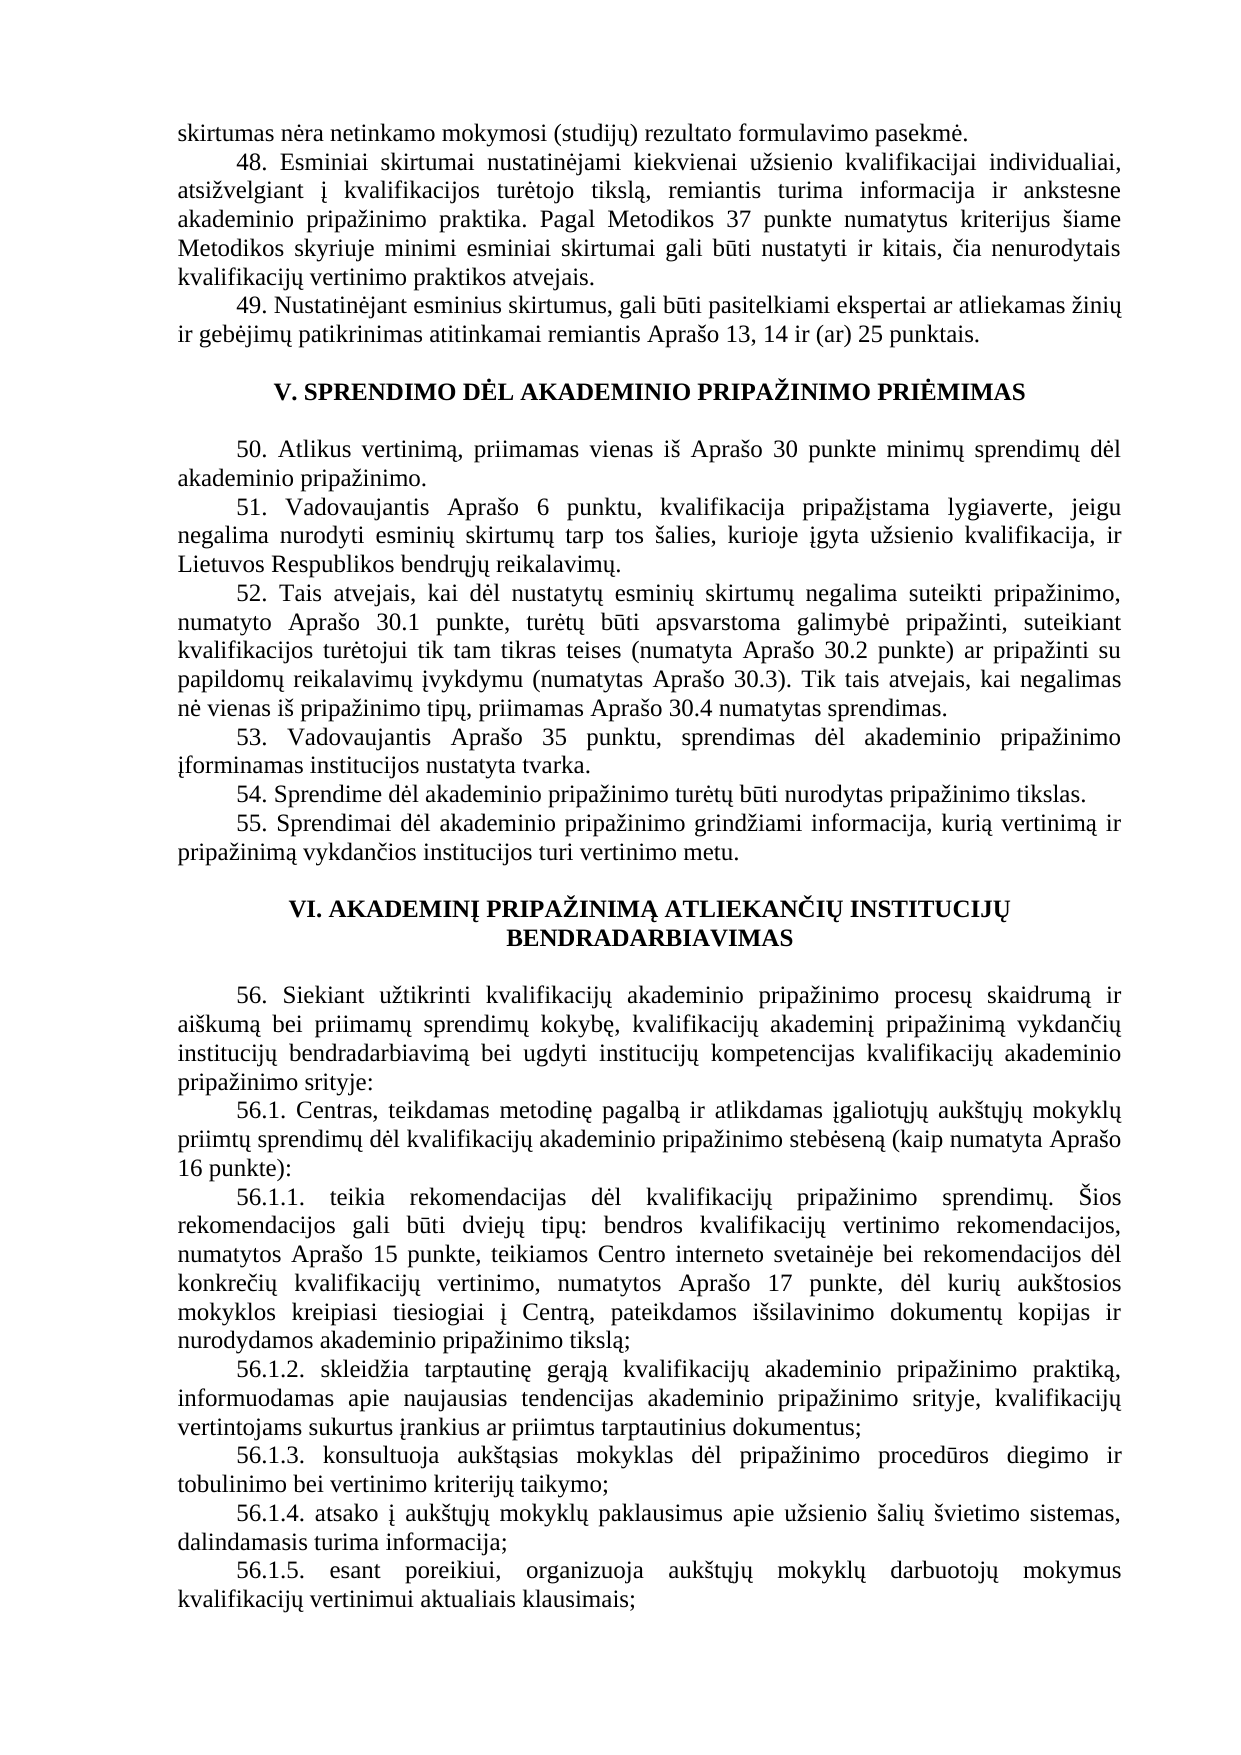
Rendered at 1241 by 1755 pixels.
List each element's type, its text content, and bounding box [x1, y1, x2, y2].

text 48. Esminiai skirtumai nustatinėjami kiekvienai užsienio kvalifikacijai individualiai, atsižvelgiant į kvalifikacijos turėtojo tikslą, remiantis turima informacija ir ankstesne akademinio pripažinimo praktika. Pagal Metodikos 37 punkte numatytus kriterijus šiame Metodikos skyriuje minimi esminiai skirtumai gali būti nustatyti ir kitais, čia nenurodytais kvalifikacijų vertinimo praktikos atvejais. [177, 147, 1122, 291]
text 56.1.5. esant poreikiui, organizuoja aukštųjų mokyklų darbuotojų mokymus kvalifikacijų vertinimui aktualiais klausimais; [177, 1556, 1122, 1613]
text 49. Nustatinėjant esminius skirtumus, gali būti pasitelkiami ekspertai ar atliekamas žinių ir gebėjimų patikrinimas atitinkamai remiantis Aprašo 13, 14 ir (ar) 25 punktais. [177, 291, 1122, 348]
text 56.1.2. skleidžia tarptautinę gerąją kvalifikacijų akademinio pripažinimo praktiką, informuodamas apie naujausias tendencijas akademinio pripažinimo srityje, kvalifikacijų vertintojams sukurtus įrankius ar priimtus tarptautinius dokumentus; [177, 1354, 1122, 1441]
text 54. Sprendime dėl akademinio pripažinimo turėtų būti nurodytas pripažinimo tikslas. [177, 779, 1122, 808]
text 53. Vadovaujantis Aprašo 35 punktu, sprendimas dėl akademinio pripažinimo įforminamas institucijos nustatyta tvarka. [177, 722, 1122, 779]
text 55. Sprendimai dėl akademinio pripažinimo grindžiami informacija, kurią vertinimą ir pripažinimą vykdančios institucijos turi vertinimo metu. [177, 808, 1122, 866]
text 56.1.4. atsako į aukštųjų mokyklų paklausimus apie užsienio šalių švietimo sistemas, dalindamasis turima informacija; [177, 1498, 1122, 1556]
text V. SPRENDIMO DĖL AKADEMINIO PRIPAŽINIMO PRIĖMIMAS [177, 377, 1122, 406]
text 51. Vadovaujantis Aprašo 6 punktu, kvalifikacija pripažįstama lygiaverte, jeigu negalima nurodyti esminių skirtumų tarp tos šalies, kurioje įgyta užsienio kvalifikacija, ir Lietuvos Respublikos bendrųjų reikalavimų. [177, 492, 1122, 578]
text 50. Atlikus vertinimą, priimamas vienas iš Aprašo 30 punkte minimų sprendimų dėl akademinio pripažinimo. [177, 434, 1122, 492]
text skirtumas nėra netinkamo mokymosi (studijų) rezultato formulavimo pasekmė. [177, 118, 1122, 147]
text 56.1.1. teikia rekomendacijas dėl kvalifikacijų pripažinimo sprendimų. Šios rekomendacijos gali būti dviejų tipų: bendros kvalifikacijų vertinimo rekomendacijos, numatytos Aprašo 15 punkte, teikiamos Centro interneto svetainėje bei rekomendacijos dėl konkrečių kvalifikacijų vertinimo, numatytos Aprašo 17 punkte, dėl kurių aukštosios mokyklos kreipiasi tiesiogiai į Centrą, pateikdamos išsilavinimo dokumentų kopijas ir nurodydamos akademinio pripažinimo tikslą; [177, 1182, 1122, 1354]
text 56.1. Centras, teikdamas metodinę pagalbą ir atlikdamas įgaliotųjų aukštųjų mokyklų priimtų sprendimų dėl kvalifikacijų akademinio pripažinimo stebėseną (kaip numatyta Aprašo 16 punkte): [177, 1096, 1122, 1182]
text 56. Siekiant užtikrinti kvalifikacijų akademinio pripažinimo procesų skaidrumą ir aiškumą bei priimamų sprendimų kokybę, kvalifikacijų akademinį pripažinimą vykdančių institucijų bendradarbiavimą bei ugdyti institucijų kompetencijas kvalifikacijų akademinio pripažinimo srityje: [177, 981, 1122, 1096]
text 56.1.3. konsultuoja aukštąsias mokyklas dėl pripažinimo procedūros diegimo ir tobulinimo bei vertinimo kriterijų taikymo; [177, 1441, 1122, 1498]
text VI. AKADEMINĮ PRIPAŽINIMĄ ATLIEKANČIŲ INSTITUCIJŲ BENDRADARBIAVIMAS [177, 894, 1122, 952]
text 52. Tais atvejais, kai dėl nustatytų esminių skirtumų negalima suteikti pripažinimo, numatyto Aprašo 30.1 punkte, turėtų būti apsvarstoma galimybė pripažinti, suteikiant kvalifikacijos turėtojui tik tam tikras teises (numatyta Aprašo 30.2 punkte) ar pripažinti su papildomų reikalavimų įvykdymu (numatytas Aprašo 30.3). Tik tais atvejais, kai negalimas nė vienas iš pripažinimo tipų, priimamas Aprašo 30.4 numatytas sprendimas. [177, 578, 1122, 722]
